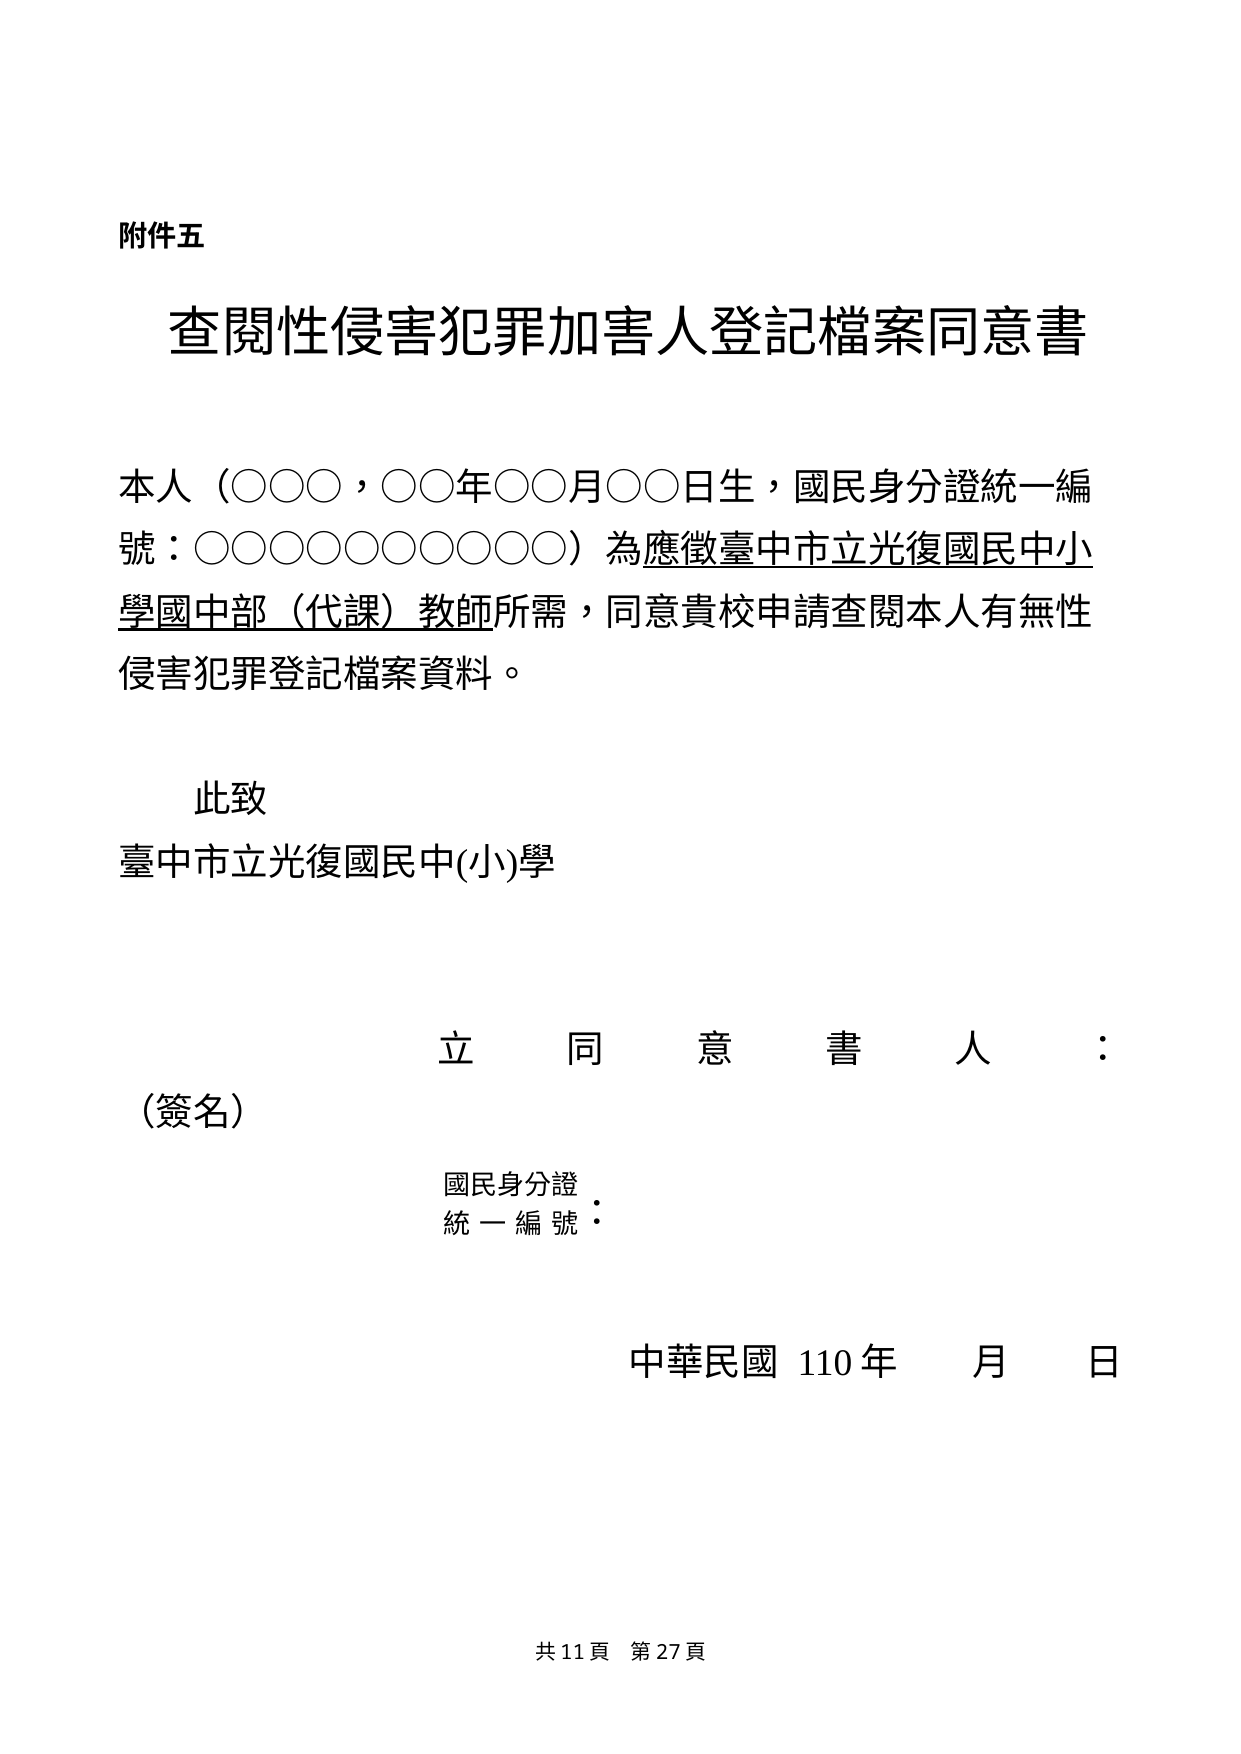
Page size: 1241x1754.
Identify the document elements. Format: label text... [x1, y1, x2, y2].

text 中華民國 110年 月 日 [118, 1317, 1122, 1379]
text 附件五 [118, 192, 1122, 254]
text 此致 [118, 754, 1122, 817]
text 本人（○○○，○○年○○月○○日生，國民身分證統一編號：○○○○○○○○○○）為應徵臺中市立光復國民中小學國中部（代課）教師所需，同意貴校申請查閱本人有無性侵害犯罪登記檔案資料。 [118, 442, 1122, 692]
text 立同意書人： （簽名） [118, 1004, 1122, 1129]
text 臺中市立光復國民中(小)學 [118, 817, 1122, 879]
text 查閱性侵害犯罪加害人登記檔案同意書 [118, 254, 1138, 379]
text 國民身分證統一編號： [118, 1129, 1122, 1254]
